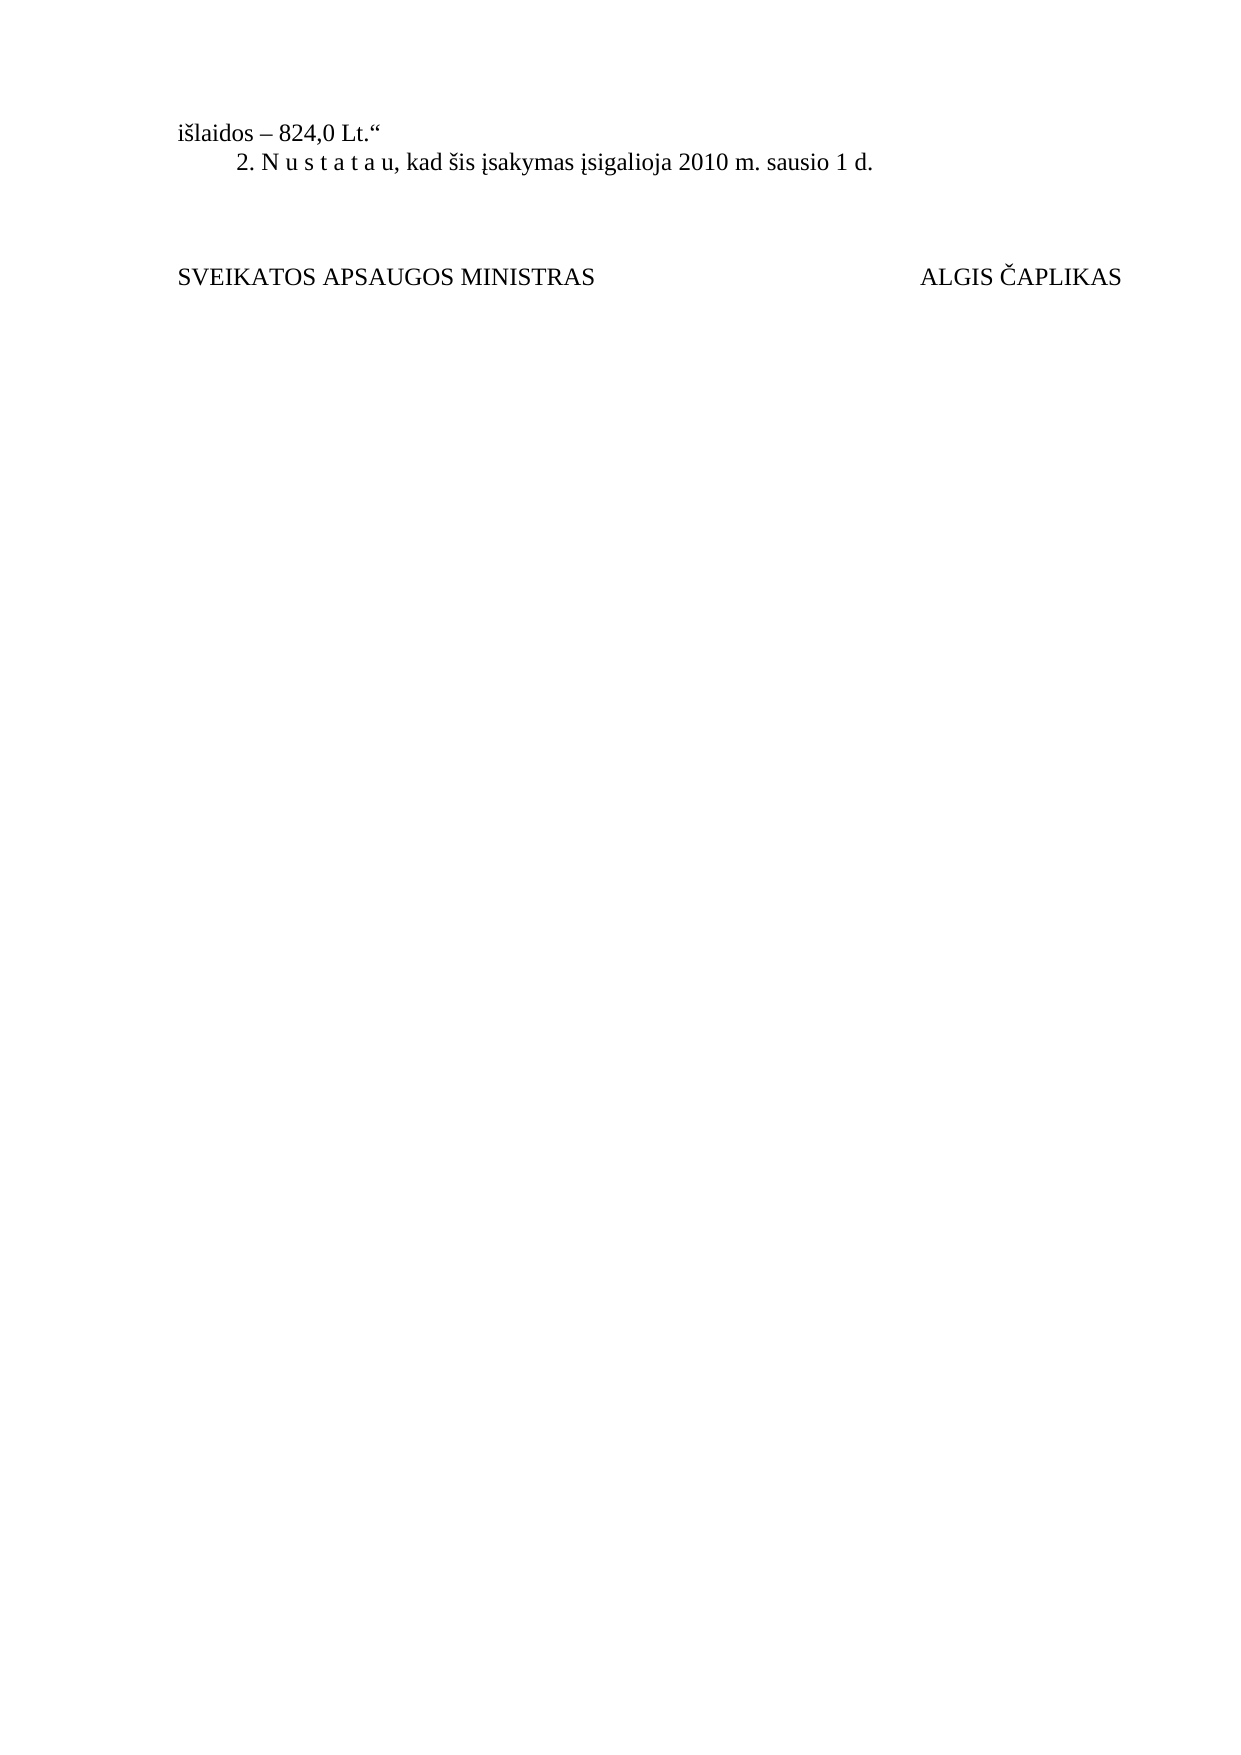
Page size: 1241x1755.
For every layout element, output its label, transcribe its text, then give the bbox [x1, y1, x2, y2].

text SVEIKATOS APSAUGOS MINISTRAS ALGIS ČAPLIKAS [177, 262, 1122, 291]
text išlaidos – 824,0 Lt.“ [177, 118, 1122, 147]
text 2. N u s t a t a u, kad šis įsakymas įsigalioja 2010 m. sausio 1 d. [177, 147, 1122, 176]
